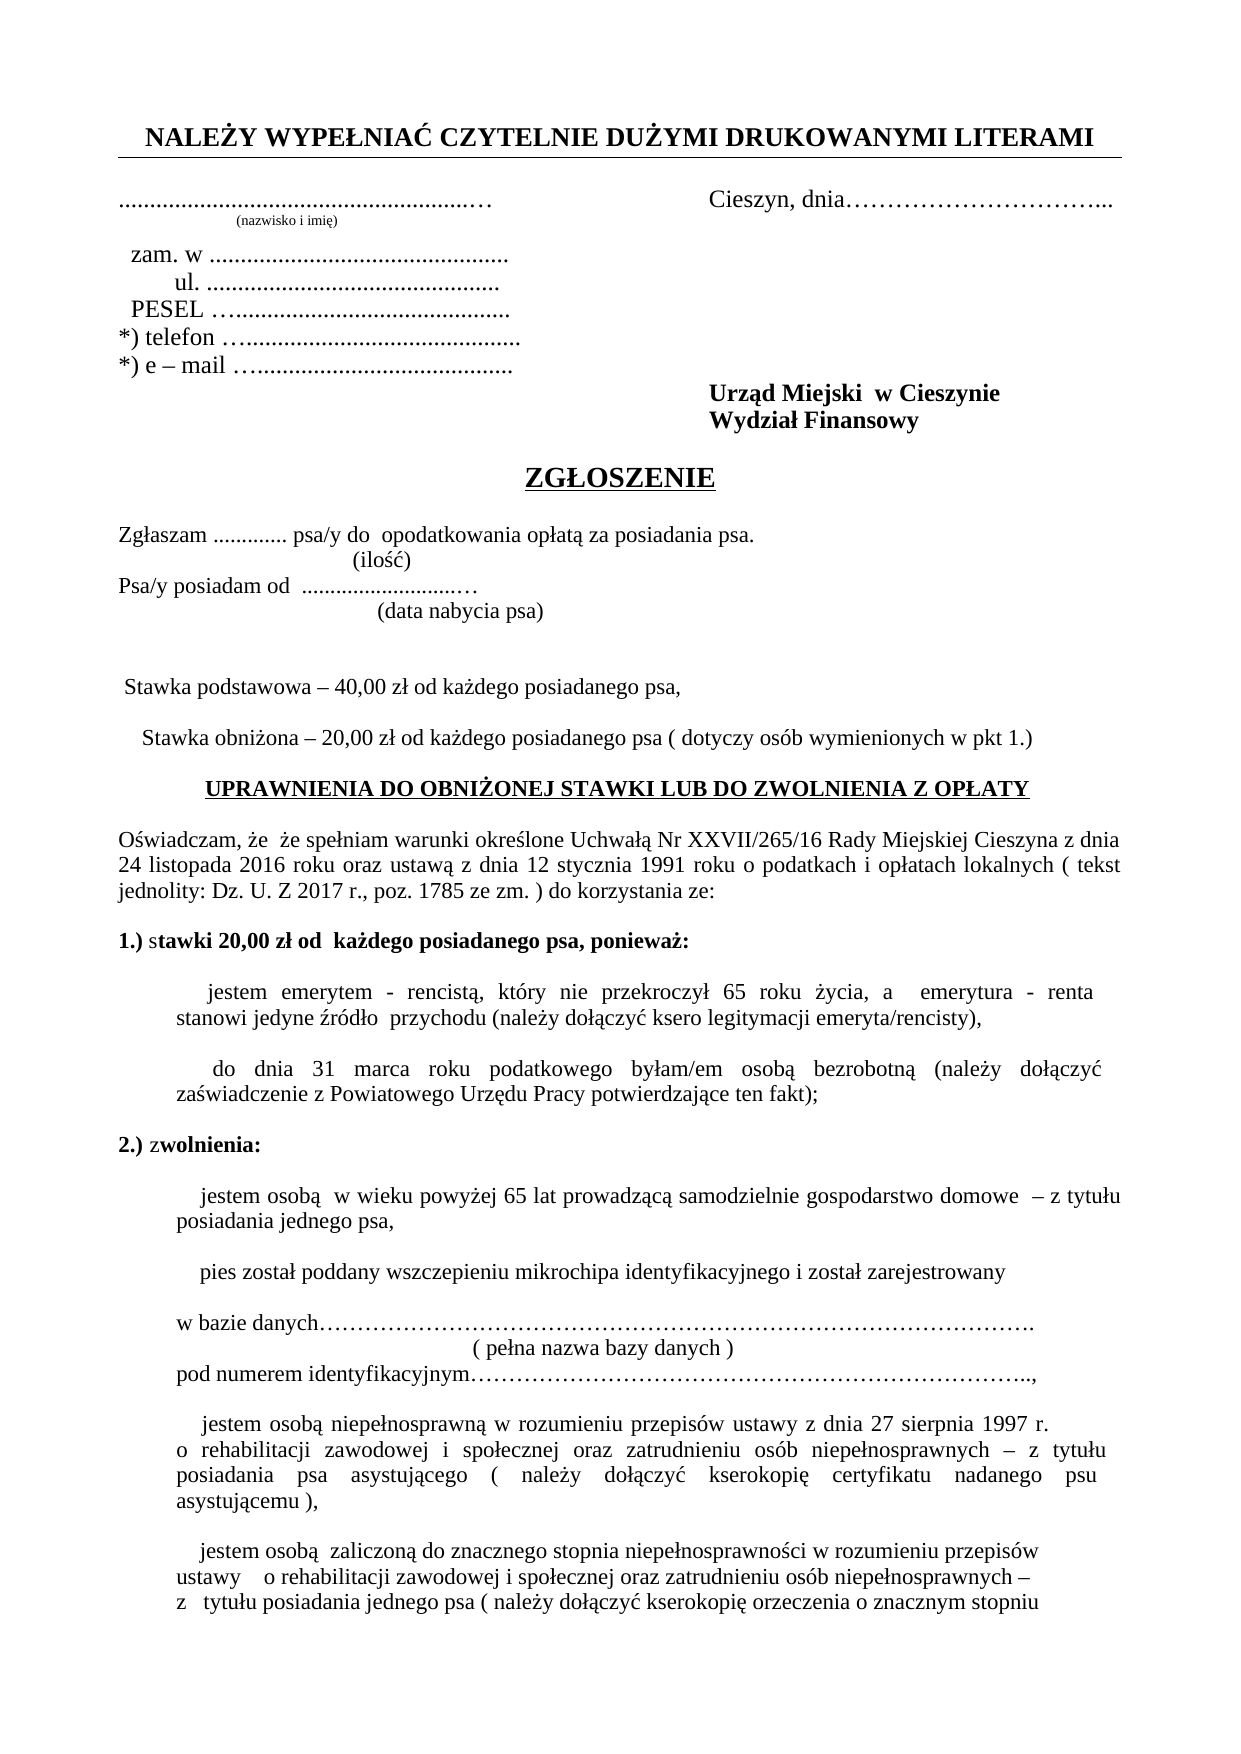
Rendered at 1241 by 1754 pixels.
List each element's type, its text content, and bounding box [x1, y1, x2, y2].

text NALEŻY WYPEŁNIAĆ CZYTELNIE DUŻYMI DRUKOWANYMI LITERAMI [118, 118, 1122, 157]
text  do dnia 31 marca roku podatkowego byłam/em osobą bezrobotną (należy dołączyć zaświadczenie z Powiatowego Urzędu Pracy potwierdzające ten fakt); [118, 1056, 1122, 1106]
text  Stawka podstawowa – 40,00 zł od każdego posiadanego psa, [118, 674, 1122, 700]
text UPRAWNIENIA DO OBNIŻONEJ STAWKI LUB DO ZWOLNIENIA Z OPŁATY [118, 776, 1122, 801]
text zam. w ................................................ [118, 240, 1122, 268]
text Zgłaszam ............. psa/y do opodatkowania opłatą za posiadania psa. [118, 522, 1122, 547]
text ZGŁOSZENIE [118, 462, 1122, 494]
text PESEL …............................................ [118, 296, 1122, 323]
text (nazwisko i imię) [118, 212, 1122, 240]
text  jestem osobą zaliczoną do znacznego stopnia niepełnosprawności w rozumieniu przepisów ustawy o rehabilitacji zawodowej i społecznej oraz zatrudnieniu osób niepełnosprawnych – z tytułu posiadania jednego psa ( należy dołączyć kserokopię orzeczenia o znacznym stopniu [118, 1538, 1122, 1615]
text ( pełna nazwa bazy danych ) [118, 1335, 1122, 1361]
text Oświadczam, że że spełniam warunki określone Uchwałą Nr XXVII/265/16 Rady Miejskiej Cieszyna z dnia 24 listopada 2016 roku oraz ustawą z dnia 12 stycznia 1991 roku o podatkach i opłatach lokalnych ( tekst jednolity: Dz. U. Z 2017 r., poz. 1785 ze zm. ) do korzystania ze: [118, 827, 1122, 903]
text (ilość) [118, 547, 1122, 573]
text (data nabycia psa) [118, 598, 1122, 623]
text *) e – mail …......................................... [118, 351, 1122, 379]
text  pies został poddany wszczepieniu mikrochipa identyfikacyjnego i został zarejestrowany [118, 1259, 1122, 1284]
text  Stawka obniżona – 20,00 zł od każdego posiadanego psa ( dotyczy osób wymienionych w pkt 1.) [118, 725, 1122, 751]
text  jestem osobą w wieku powyżej 65 lat prowadzącą samodzielnie gospodarstwo domowe – z tytułu posiadania jednego psa, [118, 1183, 1122, 1233]
text Urząd Miejski w Cieszynie [118, 379, 1122, 406]
text *) telefon …............................................ [118, 323, 1122, 351]
text Wydział Finansowy [118, 406, 1122, 434]
text  jestem osobą niepełnosprawną w rozumieniu przepisów ustawy z dnia 27 sierpnia 1997 r. o rehabilitacji zawodowej i społecznej oraz zatrudnieniu osób niepełnosprawnych – z tytułu posiadania psa asystującego ( należy dołączyć kserokopię certyfikatu nadanego psu asystującemu ), [118, 1411, 1122, 1513]
text 1.) stawki 20,00 zł od każdego posiadanego psa, ponieważ: [118, 928, 1122, 954]
text ........................................................… Cieszyn, dnia…………………………... [118, 185, 1122, 212]
text w bazie danych…………………………………………………………………………………. [118, 1310, 1122, 1335]
text ul. ............................................... [118, 268, 1122, 296]
text pod numerem identyfikacyjnym……………………………………………………………….., [118, 1361, 1122, 1386]
text 2.) zwolnienia: [118, 1132, 1122, 1157]
text Psa/y posiadam od ...........................… [118, 573, 1122, 598]
text  jestem emerytem - rencistą, który nie przekroczył 65 roku życia, a emerytura - renta stanowi jedyne źródło przychodu (należy dołączyć ksero legitymacji emeryta/rencisty), [118, 979, 1122, 1030]
